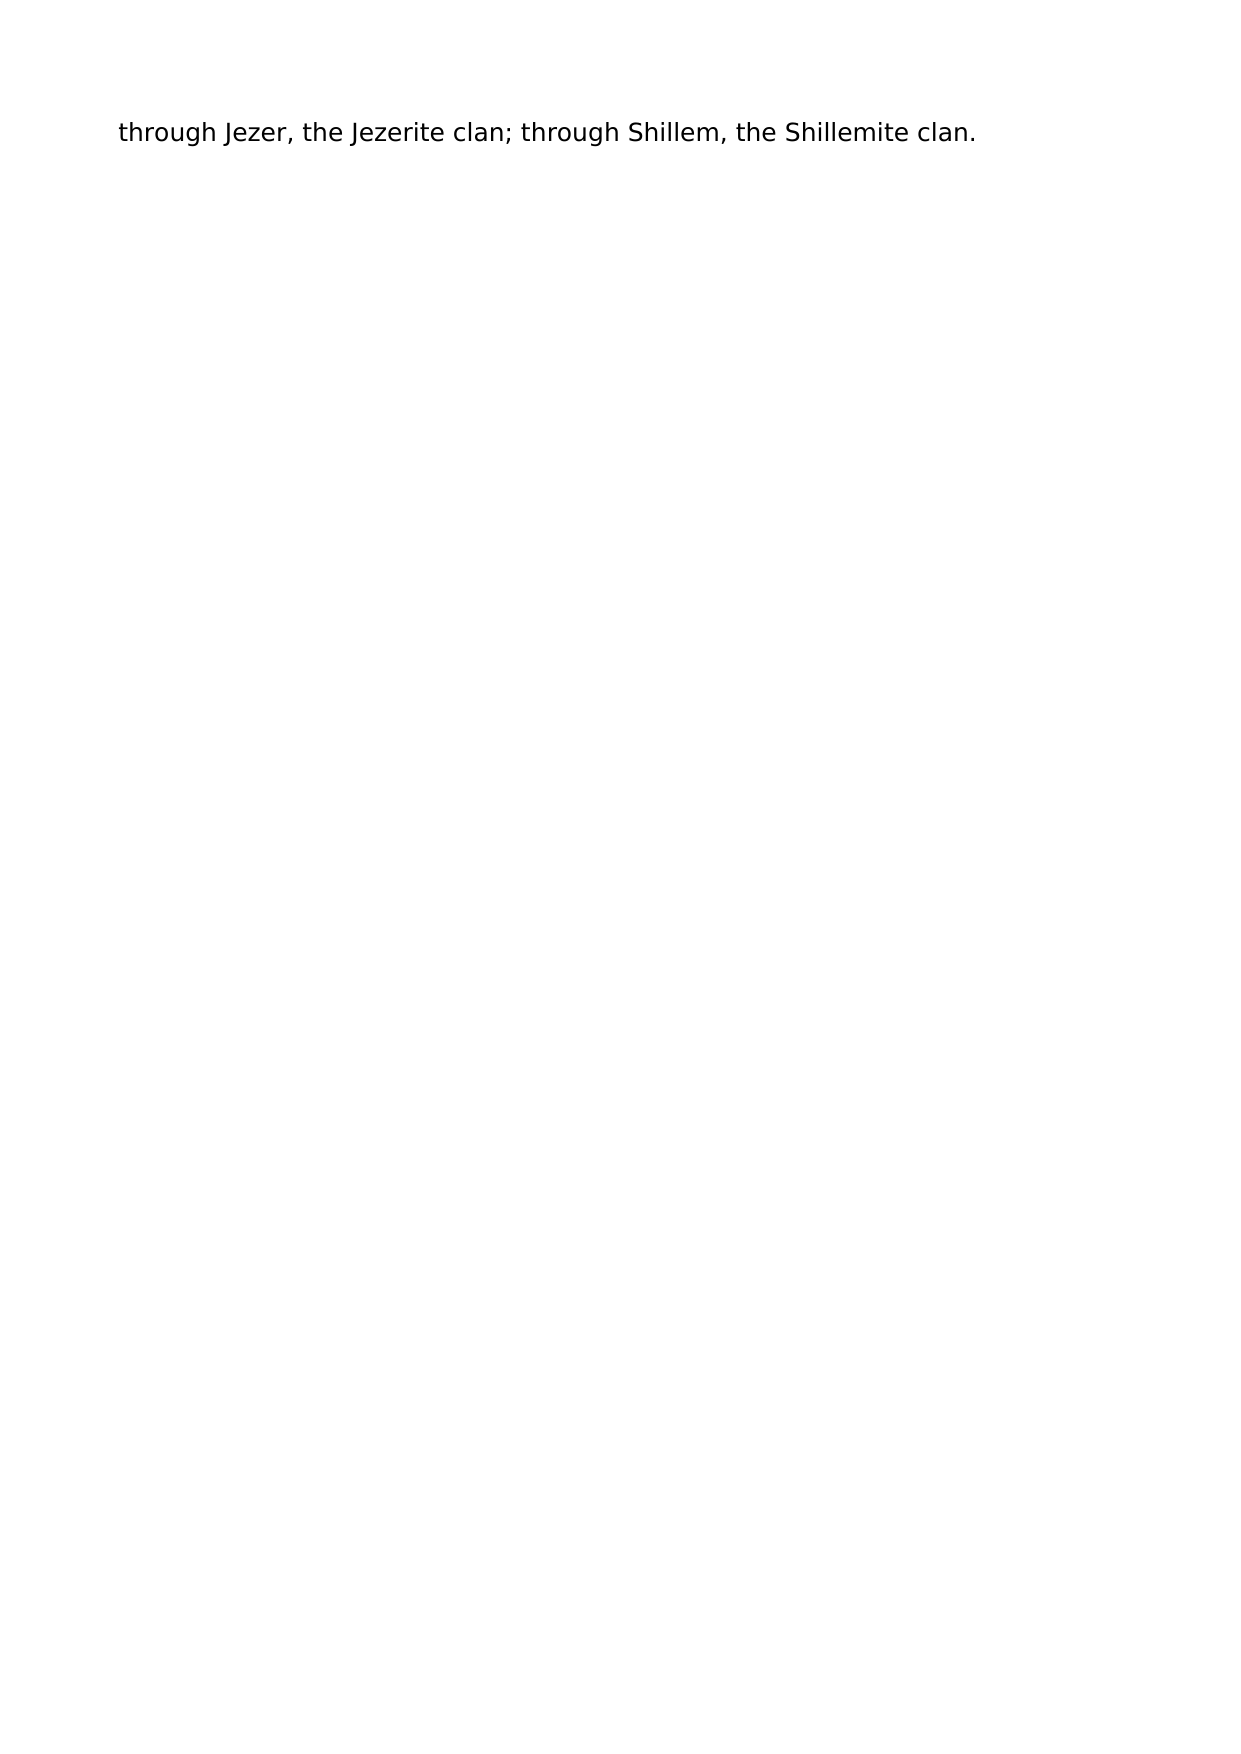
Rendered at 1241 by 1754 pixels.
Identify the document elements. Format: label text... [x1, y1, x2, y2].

text through Jezer, the Jezerite clan; through Shillem, the Shillemite clan. [118, 118, 1122, 147]
